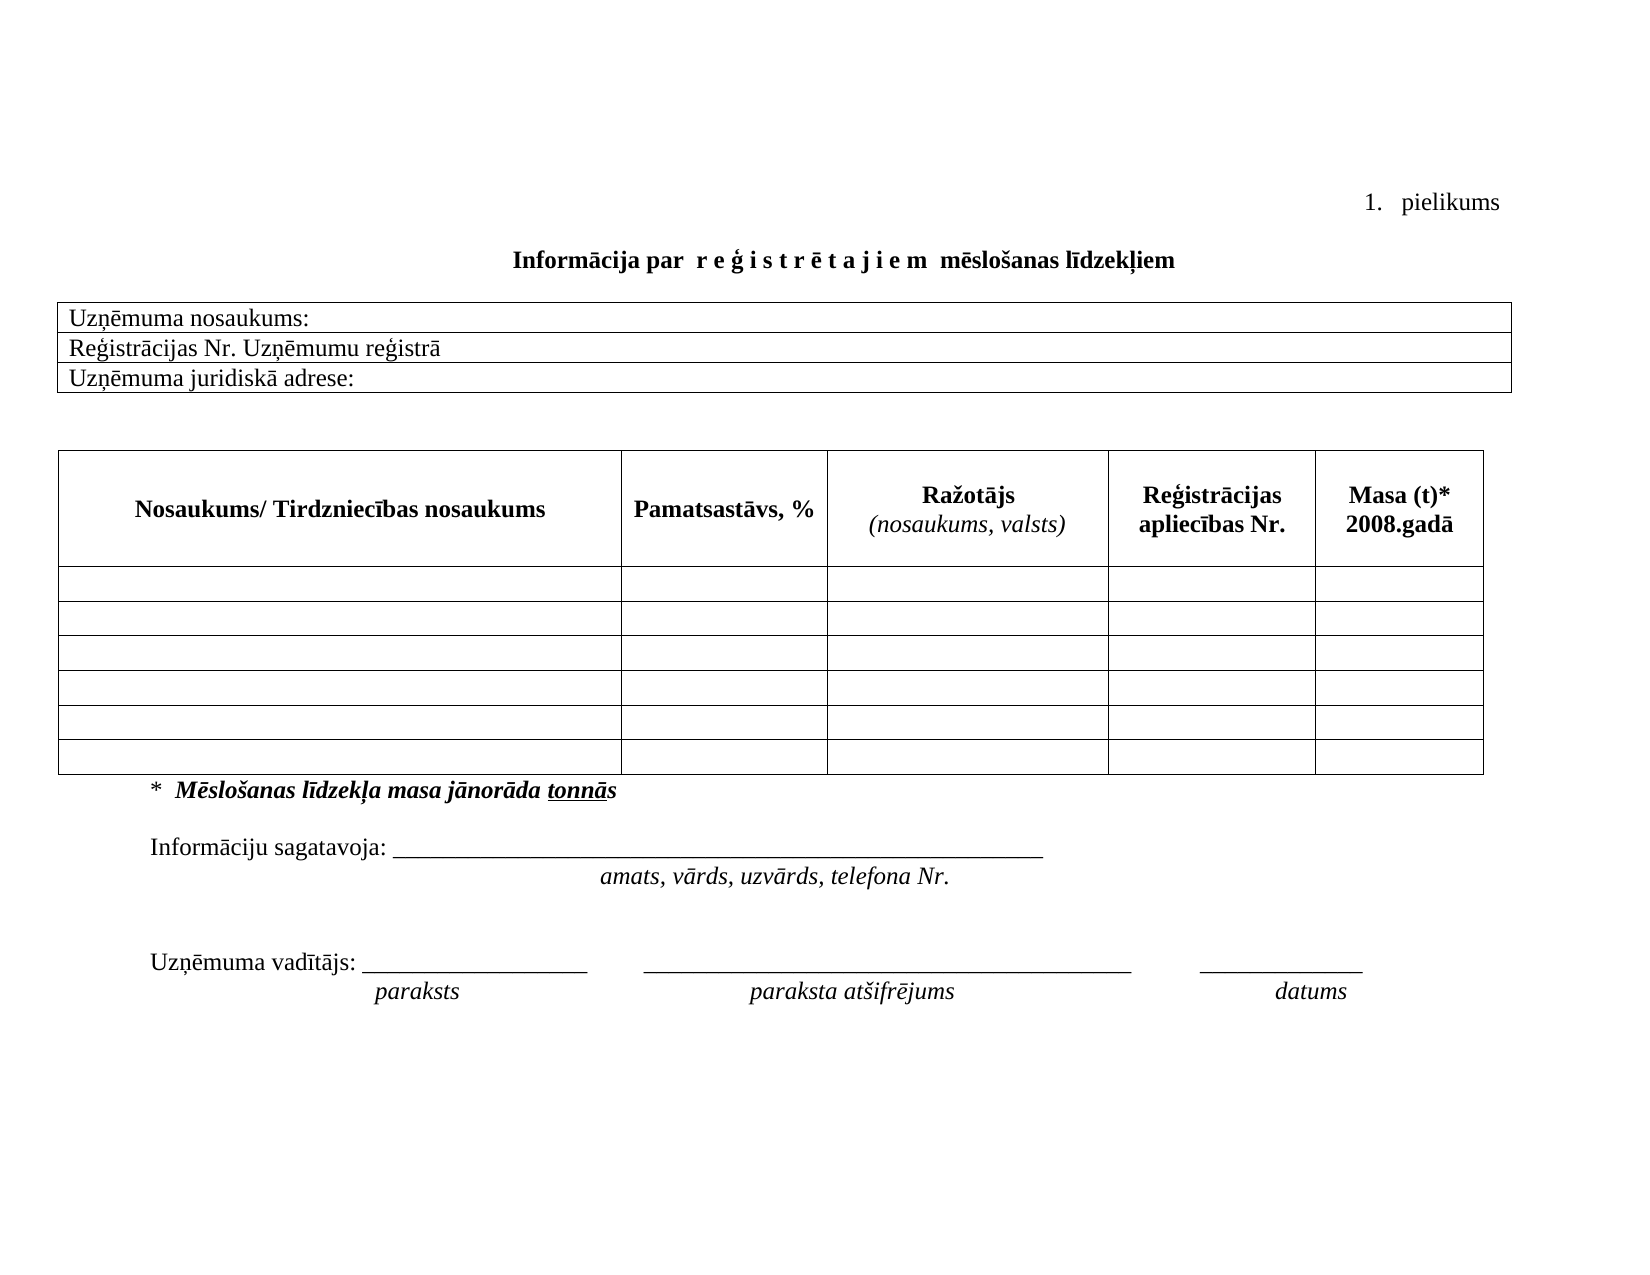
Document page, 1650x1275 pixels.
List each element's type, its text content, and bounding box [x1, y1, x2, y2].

table_cell [828, 567, 1108, 601]
table_cell [622, 671, 827, 704]
table_cell [1316, 567, 1483, 601]
table_cell [59, 671, 621, 704]
table_cell Uzņēmuma juridiskā adrese: [58, 363, 1511, 392]
table_cell [1109, 740, 1315, 774]
table_cell [622, 740, 827, 774]
text Informācija par r e ģ i s t r ē t a j i e m mēslošanas līdzekļiem [187, 245, 1500, 273]
table_header Ražotājs (nosaukums, valsts) [828, 451, 1108, 566]
table_cell [622, 636, 827, 670]
table_cell [622, 706, 827, 739]
table_cell [59, 740, 621, 774]
table_header Uzņēmuma nosaukums: [58, 303, 1511, 332]
table_cell [1109, 671, 1315, 704]
table_cell [1316, 671, 1483, 704]
table_cell Reģistrācijas Nr. Uzņēmumu reģistrā [58, 333, 1511, 362]
table_cell [1109, 706, 1315, 739]
table_cell [59, 636, 621, 670]
table_cell [59, 602, 621, 635]
table_cell [828, 740, 1108, 774]
table_header Reģistrācijas apliecības Nr. [1109, 451, 1315, 566]
table_cell [1316, 706, 1483, 739]
table_cell [828, 636, 1108, 670]
table_cell [828, 602, 1108, 635]
table_header Nosaukums/ Tirdzniecības nosaukums [59, 451, 621, 566]
table_cell [828, 706, 1108, 739]
table_cell [1316, 740, 1483, 774]
text Uzņēmuma vadītājs: __________________ _______________________________________ _____________ [150, 947, 1500, 976]
text Informāciju sagatavoja: ____________________________________________________ [150, 832, 1500, 861]
table_cell [59, 706, 621, 739]
table_cell [622, 567, 827, 601]
text * Mēslošanas līdzekļa masa jānorāda tonnās [150, 775, 1500, 803]
table_header Pamatsastāvs, % [622, 451, 827, 566]
text amats, vārds, uzvārds, telefona Nr. [150, 861, 1500, 890]
table_cell [1316, 636, 1483, 670]
table_cell [622, 602, 827, 635]
table_header Masa (t)* 2008.gadā [1316, 451, 1483, 566]
list pielikums [187, 187, 1500, 216]
table_cell [1109, 567, 1315, 601]
table_cell [59, 567, 621, 601]
table_cell [1109, 602, 1315, 635]
table_cell [1316, 602, 1483, 635]
table_cell [828, 671, 1108, 704]
text paraksts paraksta atšifrējums datums [150, 976, 1500, 1005]
table_cell [1109, 636, 1315, 670]
